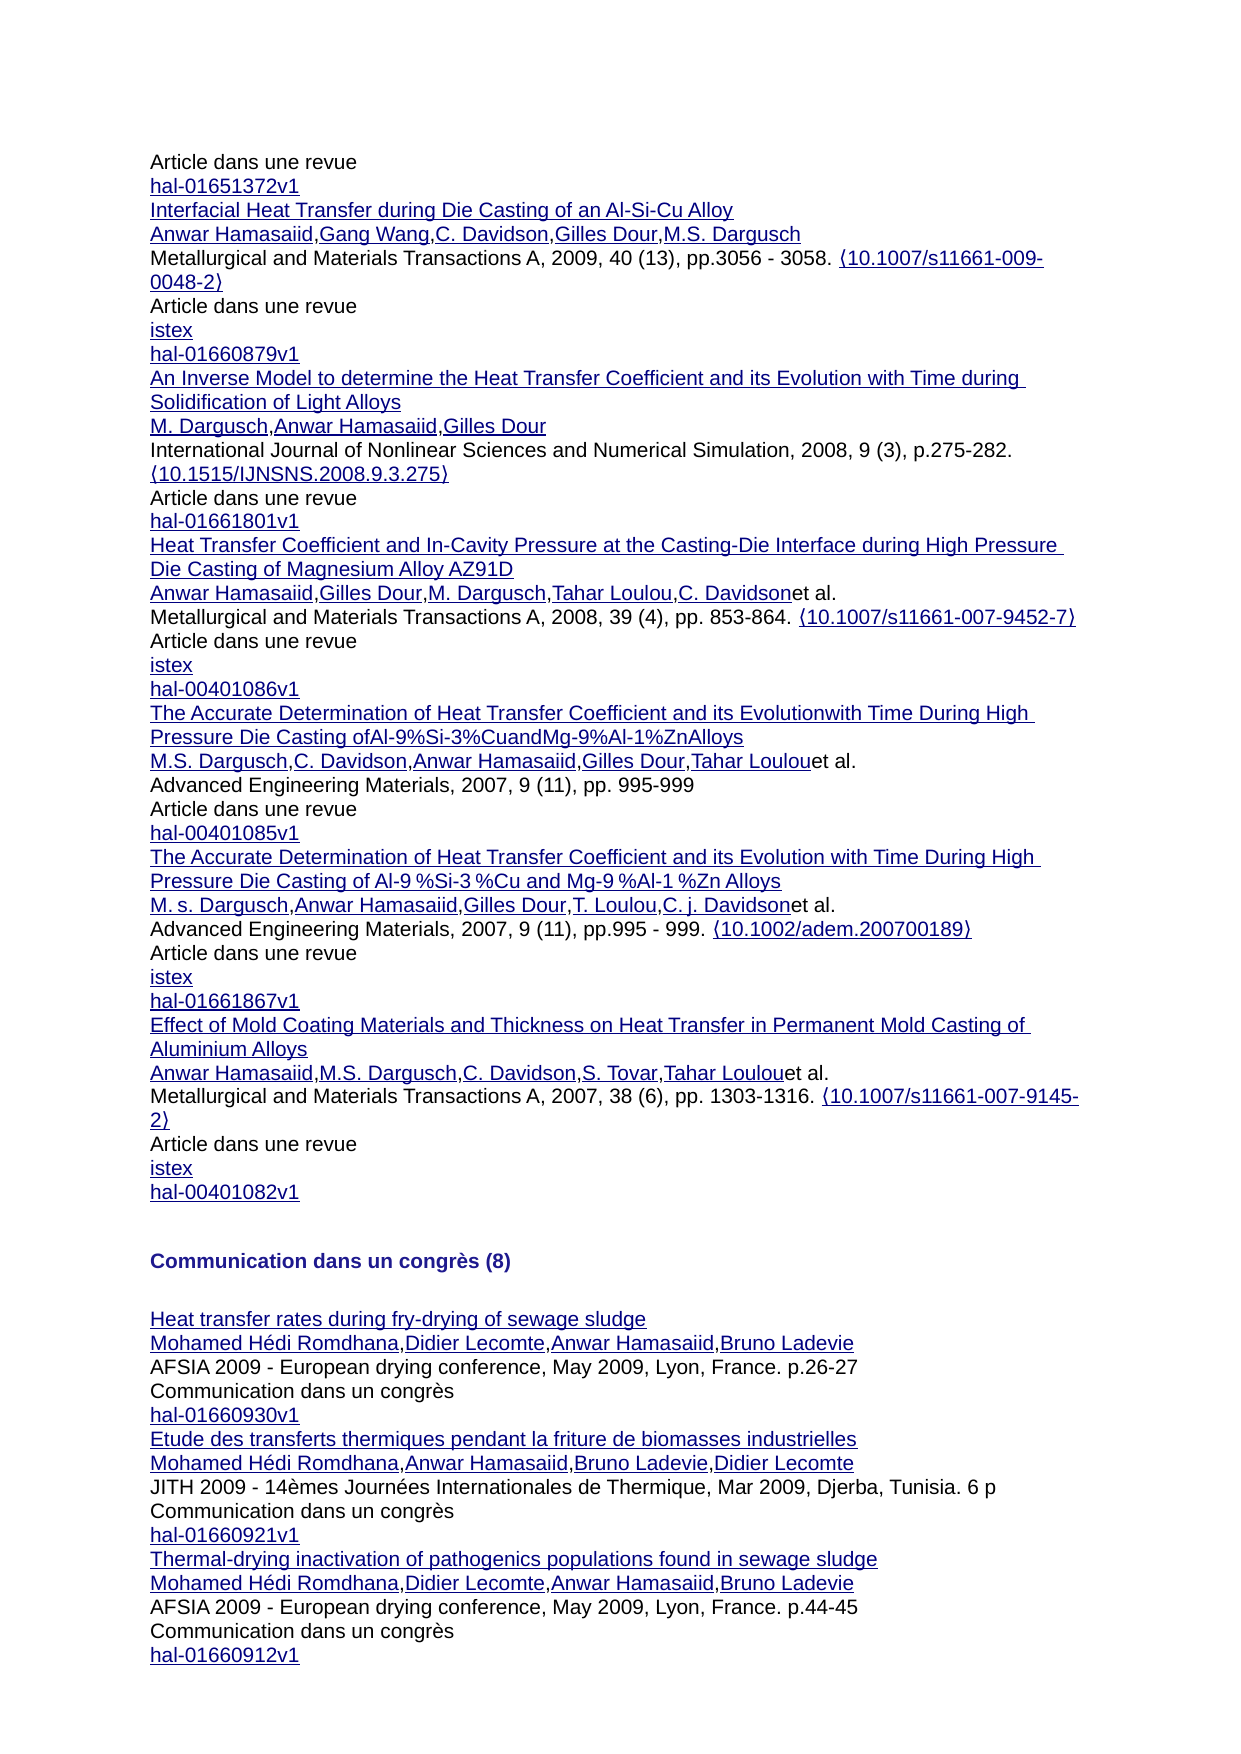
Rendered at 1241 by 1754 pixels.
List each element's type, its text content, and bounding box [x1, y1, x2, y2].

table_cell An Inverse Model to determine the Heat Transfer Coefficient and its Evolution with Time during Solidification of Light Alloys M. Dargusch,Anwar Hamasaiid,Gilles Dour International Journal of Nonlinear Sciences and Numerical Simulation, 2008, 9 (3), p.275-282. ⟨10.1515/IJNSNS.2008.9.3.275⟩ Article dans une revue hal-01661801v1 [150, 366, 1090, 533]
table_cell Article dans une revue hal-01651372v1 [150, 150, 1090, 198]
table_cell Effect of Mold Coating Materials and Thickness on Heat Transfer in Permanent Mold Casting of Aluminium Alloys Anwar Hamasaiid,M.S. Dargusch,C. Davidson,S. Tovar,Tahar Loulouet al. Metallurgical and Materials Transactions A, 2007, 38 (6), pp. 1303-1316. ⟨10.1007/s11661-007-9145-2⟩ Article dans une revue istex hal-00401082v1 [150, 1013, 1090, 1204]
table_cell The Accurate Determination of Heat Transfer Coefficient and its Evolution with Time During High Pressure Die Casting of Al-9 %Si-3 %Cu and Mg-9 %Al-1 %Zn Alloys M. s. Dargusch,Anwar Hamasaiid,Gilles Dour,T. Loulou,C. j. Davidsonet al. Advanced Engineering Materials, 2007, 9 (11), pp.995 - 999. ⟨10.1002/adem.200700189⟩ Article dans une revue istex hal-01661867v1 [150, 845, 1090, 1012]
subtitle Communication dans un congrès (8) [150, 1249, 1090, 1273]
table_header Heat transfer rates during fry-drying of sewage sludge Mohamed Hédi Romdhana,Didier Lecomte,Anwar Hamasaiid,Bruno Ladevie AFSIA 2009 - European drying conference, May 2009, Lyon, France. p.26-27 Communication dans un congrès hal-01660930v1 [150, 1307, 1090, 1427]
table_cell Heat Transfer Coefficient and In-Cavity Pressure at the Casting-Die Interface during High Pressure Die Casting of Magnesium Alloy AZ91D Anwar Hamasaiid,Gilles Dour,M. Dargusch,Tahar Loulou,C. Davidsonet al. Metallurgical and Materials Transactions A, 2008, 39 (4), pp. 853-864. ⟨10.1007/s11661-007-9452-7⟩ Article dans une revue istex hal-00401086v1 [150, 533, 1090, 701]
table_cell Interfacial Heat Transfer during Die Casting of an Al-Si-Cu Alloy Anwar Hamasaiid,Gang Wang,C. Davidson,Gilles Dour,M.S. Dargusch Metallurgical and Materials Transactions A, 2009, 40 (13), pp.3056 - 3058. ⟨10.1007/s11661-009-0048-2⟩ Article dans une revue istex hal-01660879v1 [150, 198, 1090, 366]
table_cell Etude des transferts thermiques pendant la friture de biomasses industrielles Mohamed Hédi Romdhana,Anwar Hamasaiid,Bruno Ladevie,Didier Lecomte JITH 2009 - 14èmes Journées Internationales de Thermique, Mar 2009, Djerba, Tunisia. 6 p Communication dans un congrès hal-01660921v1 [150, 1427, 1090, 1547]
table_cell The Accurate Determination of Heat Transfer Coefficient and its Evolutionwith Time During High Pressure Die Casting ofAl-9%Si-3%CuandMg-9%Al-1%ZnAlloys M.S. Dargusch,C. Davidson,Anwar Hamasaiid,Gilles Dour,Tahar Loulouet al. Advanced Engineering Materials, 2007, 9 (11), pp. 995-999 Article dans une revue hal-00401085v1 [150, 701, 1090, 845]
table_cell Thermal-drying inactivation of pathogenics populations found in sewage sludge Mohamed Hédi Romdhana,Didier Lecomte,Anwar Hamasaiid,Bruno Ladevie AFSIA 2009 - European drying conference, May 2009, Lyon, France. p.44-45 Communication dans un congrès hal-01660912v1 [150, 1547, 1090, 1667]
